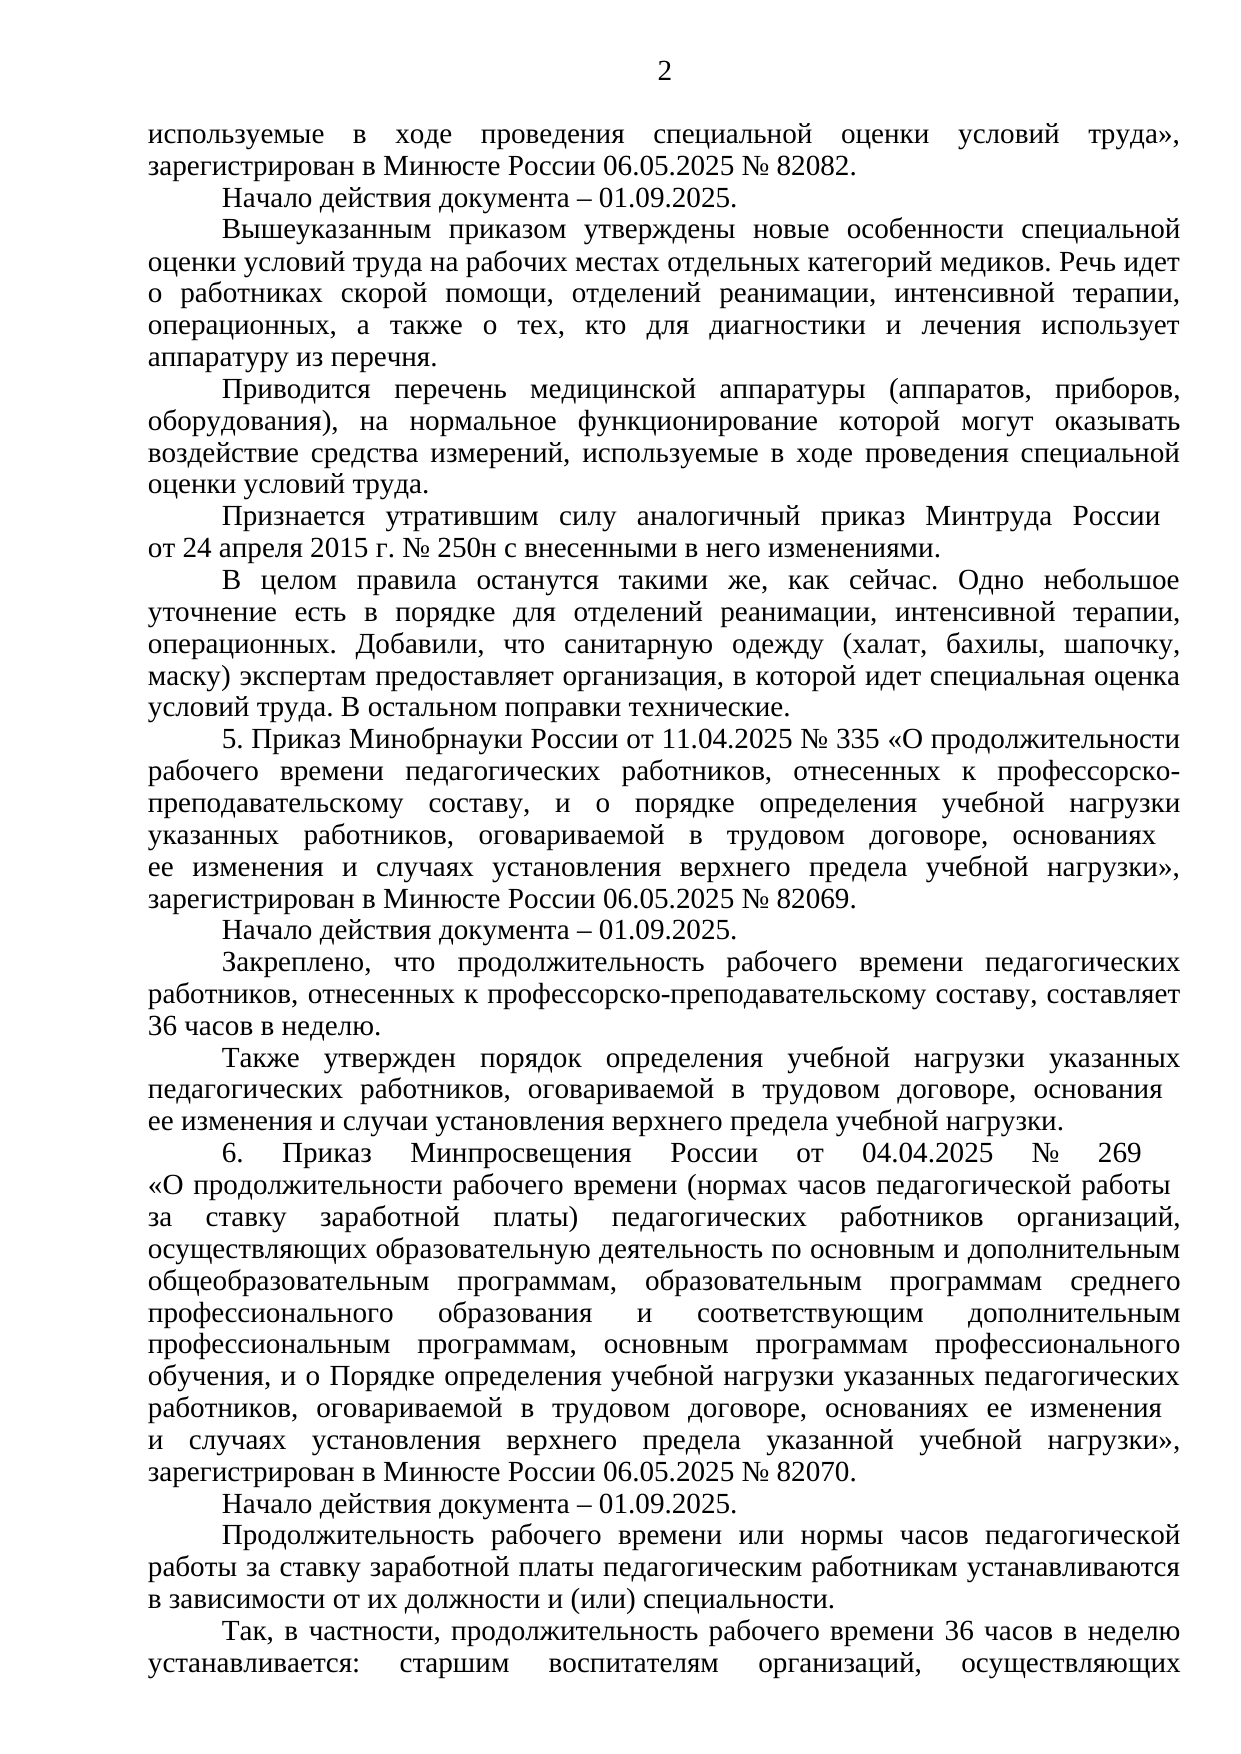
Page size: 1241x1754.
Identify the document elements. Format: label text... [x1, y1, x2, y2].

text Начало действия документа – 01.09.2025. [148, 182, 1181, 213]
text Начало действия документа – 01.09.2025. [148, 1488, 1181, 1519]
text Продолжительность рабочего времени или нормы часов педагогической работы за ставку заработной платы педагогическим работникам устанавливаются в зависимости от их должности и (или) специальности. [148, 1519, 1181, 1615]
text Также утвержден порядок определения учебной нагрузки указанных педагогических работников, оговариваемой в трудовом договоре, основания ее изменения и случаи установления верхнего предела учебной нагрузки. [148, 1042, 1181, 1137]
text используемые в ходе проведения специальной оценки условий труда», зарегистрирован в Минюсте России 06.05.2025 № 82082. [148, 118, 1181, 182]
text Признается утратившим силу аналогичный приказ Минтруда России от 24 апреля 2015 г. № 250н с внесенными в него изменениями. [148, 500, 1181, 564]
text Так, в частности, продолжительность рабочего времени 36 часов в неделю устанавливается: старшим воспитателям организаций, осуществляющих [148, 1615, 1181, 1678]
text Начало действия документа – 01.09.2025. [148, 914, 1181, 946]
text В целом правила останутся такими же, как сейчас. Одно небольшое уточнение есть в порядке для отделений реанимации, интенсивной терапии, операционных. Добавили, что санитарную одежду (халат, бахилы, шапочку, маску) экспертам предоставляет организация, в которой идет специальная оценка условий труда. В остальном поправки технические. [148, 564, 1181, 723]
text Закреплено, что продолжительность рабочего времени педагогических работников, отнесенных к профессорско-преподавательскому составу, составляет 36 часов в неделю. [148, 946, 1181, 1042]
text Вышеуказанным приказом утверждены новые особенности специальной оценки условий труда на рабочих местах отдельных категорий медиков. Речь идет о работниках скорой помощи, отделений реанимации, интенсивной терапии, операционных, а также о тех, кто для диагностики и лечения использует аппаратуру из перечня. [148, 213, 1181, 373]
text 6. Приказ Минпросвещения России от 04.04.2025 № 269 «О продолжительности рабочего времени (нормах часов педагогической работы за ставку заработной платы) педагогических работников организаций, осуществляющих образовательную деятельность по основным и дополнительным общеобразовательным программам, образовательным программам среднего профессионального образования и соответствующим дополнительным профессиональным программам, основным программам профессионального обучения, и о Порядке определения учебной нагрузки указанных педагогических работников, оговариваемой в трудовом договоре, основаниях ее изменения и случаях установления верхнего предела указанной учебной нагрузки», зарегистрирован в Минюсте России 06.05.2025 № 82070. [148, 1137, 1181, 1488]
text 5. Приказ Минобрнауки России от 11.04.2025 № 335 «О продолжительности рабочего времени педагогических работников, отнесенных к профессорско-преподавательскому составу, и о порядке определения учебной нагрузки указанных работников, оговариваемой в трудовом договоре, основаниях ее изменения и случаях установления верхнего предела учебной нагрузки», зарегистрирован в Минюсте России 06.05.2025 № 82069. [148, 723, 1181, 914]
text Приводится перечень медицинской аппаратуры (аппаратов, приборов, оборудования), на нормальное функционирование которой могут оказывать воздействие средства измерений, используемые в ходе проведения специальной оценки условий труда. [148, 373, 1181, 500]
